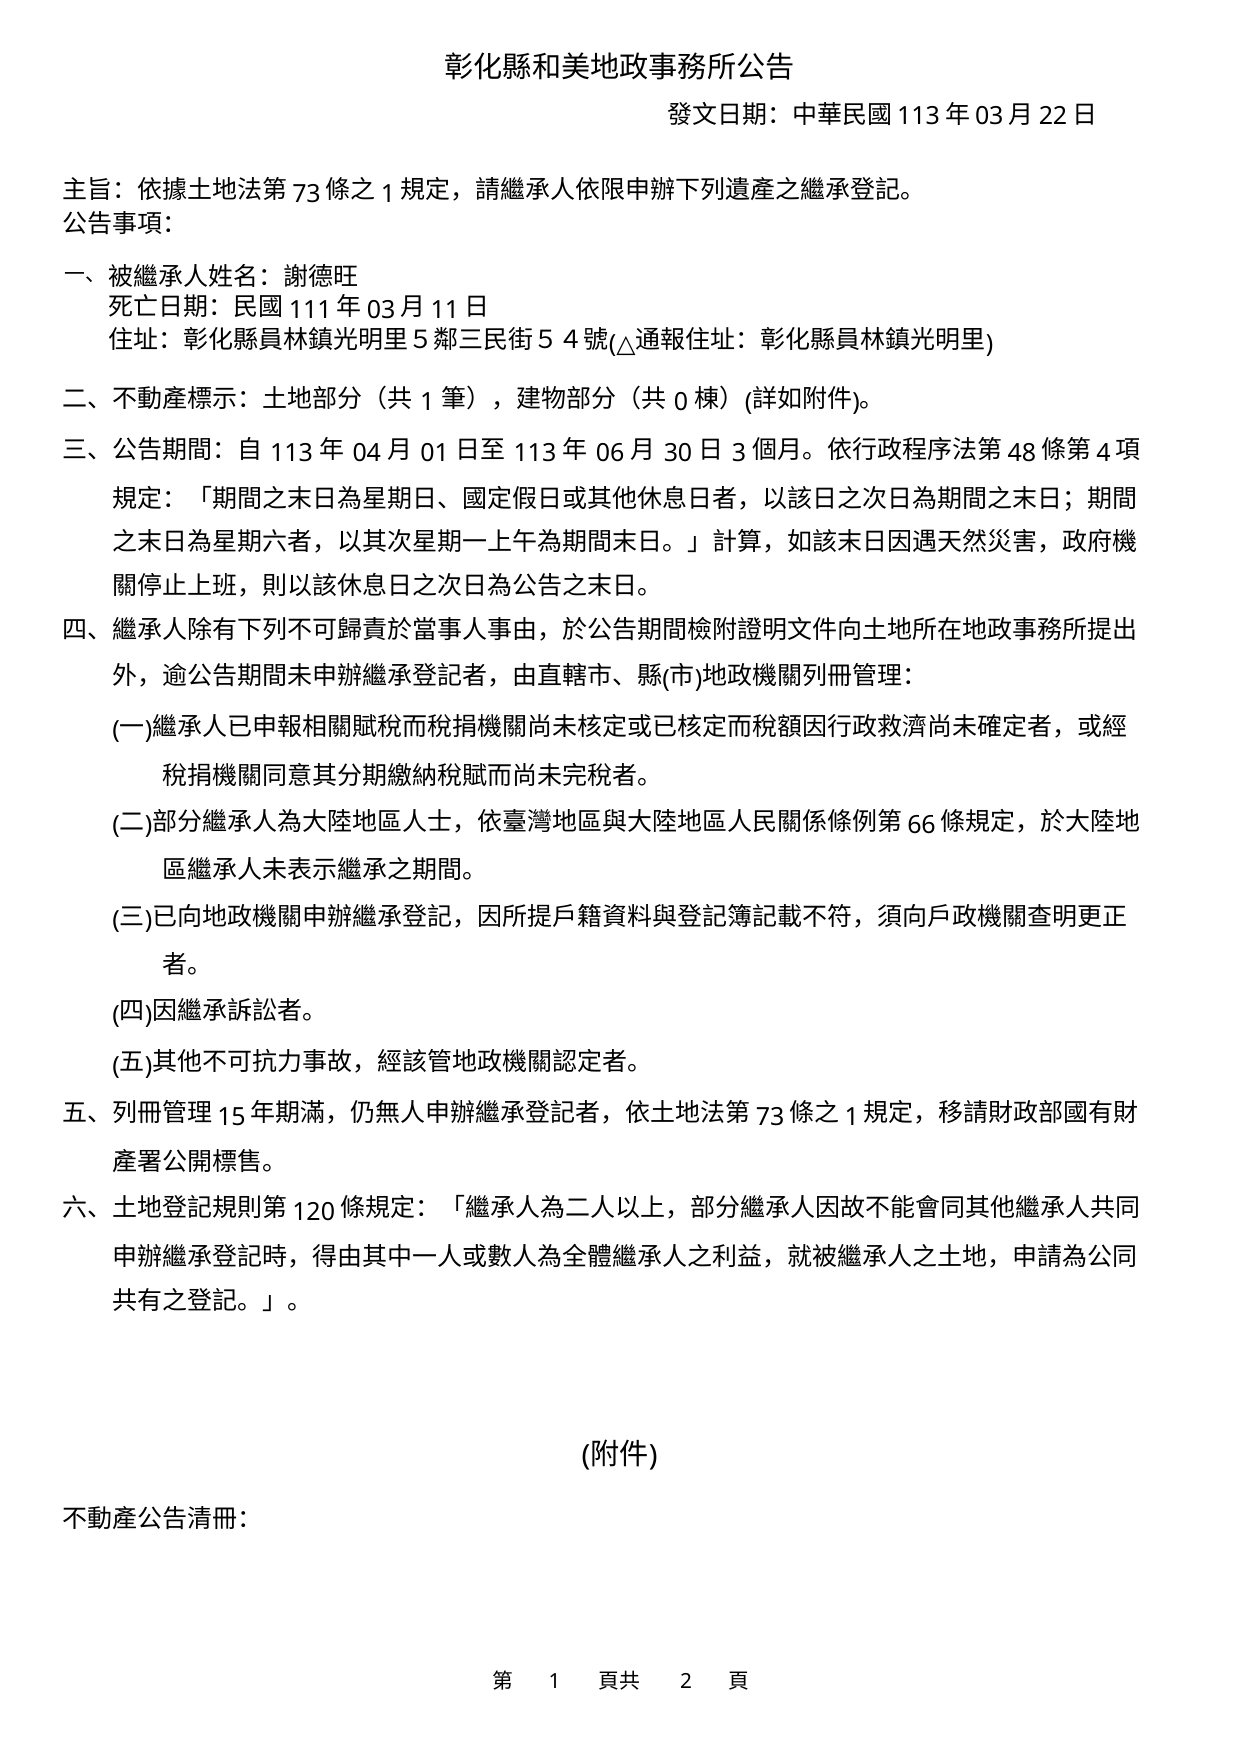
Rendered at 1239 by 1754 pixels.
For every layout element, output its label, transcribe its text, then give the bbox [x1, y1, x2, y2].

table_header [1177, 0, 1239, 41]
table_cell [62, 1661, 109, 1701]
table_cell 頁共 [585, 1661, 653, 1701]
table_cell 彰化縣和美地政事務所公告 [62, 41, 1177, 94]
table_cell 被繼承人姓名：謝德旺 死亡日期：民國111年03月11日 住址：彰化縣員林鎮光明里５鄰三民街５４號(△通報住址：彰化縣員林鎮光明里) [109, 263, 1177, 384]
table_cell [1177, 1557, 1239, 1661]
table_cell [1177, 1383, 1239, 1423]
table_cell [0, 135, 62, 176]
table_cell [523, 1383, 585, 1423]
table_cell [667, 1557, 718, 1661]
table_cell [523, 135, 585, 176]
table_cell [109, 1557, 482, 1661]
table_header [483, 0, 523, 41]
table_cell [653, 1557, 667, 1661]
table_cell [62, 314, 109, 384]
table_header [109, 0, 482, 41]
table_cell [1177, 384, 1239, 1383]
table_cell [62, 1557, 109, 1661]
table_cell [0, 1424, 62, 1485]
table_cell [718, 135, 759, 176]
table_cell 二、不動產標示：土地部分（共 1 筆），建物部分（共 0 棟）(詳如附件)。 三、公告期間：自 113 年 04 月 01 日至 113 年 06 月 30 日 3 個月。依行政程序法第48條第4項 規定：「期間之末日為星期日、國定假日或其他休息日者，以該日之次日為期間之末日；期間 之末日為星期六者，以其次星期一上午為期間末日。」計算，如該末日因遇天然災害，政府機 關停止上班，則以該休息日之次日為公告之末日。 四、繼承人除有下列不可歸責於當事人事由，於公告期間檢附證明文件向土地所在地政事務所提出 外，逾公告期間未申辦繼承登記者，由直轄市、縣(市)地政機關列冊管理： (一)繼承人已申報相關賦稅而稅捐機關尚未核定或已核定而稅額因行政救濟尚未確定者，或經 稅捐機關同意其分期繳納稅賦而尚未完稅者。 (二)部分繼承人為大陸地區人士，依臺灣地區與大陸地區人民關係條例第66條規定，於大陸地 區繼承人未表示繼承之期間。 (三)已向地政機關申辦繼承登記，因所提戶籍資料與登記簿記載不符，須向戶政機關查明更正 者。 (四)因繼承訴訟者。 (五)其他不可抗力事故，經該管地政機關認定者。 五、列冊管理15年期滿，仍無人申辦繼承登記者，依土地法第73條之1規定，移請財政部國有財 產署公開標售。 六、土地登記規則第120條規定：「繼承人為二人以上，部分繼承人因故不能會同其他繼承人共同 申辦繼承登記時，得由其中一人或數人為全體繼承人之利益，就被繼承人之土地，申請為公同 共有之登記。」。 [62, 384, 1177, 1383]
table_cell [62, 95, 109, 135]
table_cell [0, 263, 62, 313]
table_cell (附件) [62, 1424, 1177, 1485]
table_cell [1177, 263, 1239, 313]
table_cell [0, 95, 62, 135]
table_header [653, 0, 667, 41]
table_cell [62, 135, 109, 176]
table_cell [483, 1383, 523, 1423]
table_cell [523, 1557, 585, 1661]
table_header [667, 0, 718, 41]
table_cell [0, 384, 62, 1383]
table_header [0, 0, 62, 41]
table_cell 1 [523, 1661, 585, 1701]
table_cell [109, 95, 482, 135]
table_cell [667, 1383, 718, 1423]
table_cell [0, 1485, 62, 1557]
table_cell 頁 [718, 1661, 759, 1701]
table_header [718, 0, 759, 41]
table_cell [109, 1661, 482, 1701]
table_cell [62, 1383, 109, 1423]
table_cell [483, 95, 523, 135]
table_cell [1177, 246, 1239, 262]
table_cell [483, 135, 523, 176]
table_cell [718, 1383, 759, 1423]
table_cell [759, 1661, 1177, 1701]
table_cell [1177, 1661, 1239, 1701]
table_cell [483, 1557, 523, 1661]
table_cell [667, 135, 718, 176]
table_cell [759, 135, 1177, 176]
table_cell [1177, 1485, 1239, 1557]
table_cell [585, 1557, 653, 1661]
table_cell [0, 314, 62, 384]
table_cell 主旨：依據土地法第73條之1規定，請繼承人依限申辦下列遺產之繼承登記。 公告事項： [62, 176, 1177, 262]
table_cell [653, 135, 667, 176]
table_cell 第 [483, 1661, 523, 1701]
table_cell [1177, 95, 1239, 135]
table_cell [759, 1557, 1177, 1661]
table_header [585, 0, 653, 41]
table_cell 發文日期：中華民國113年03月22日 [667, 95, 1177, 135]
table_cell [1177, 135, 1239, 176]
table_cell [0, 246, 62, 262]
table_cell [0, 41, 62, 94]
table_cell [0, 1557, 62, 1661]
table_cell [109, 135, 482, 176]
table_cell [1177, 176, 1239, 246]
table_cell [585, 95, 653, 135]
table_cell [718, 1557, 759, 1661]
table_cell [0, 1383, 62, 1423]
table_cell [0, 1661, 62, 1701]
table_cell 一、 [62, 263, 109, 313]
table_cell [0, 176, 62, 246]
table_cell [1177, 41, 1239, 94]
table_cell [759, 1383, 1177, 1423]
table_cell [1177, 1424, 1239, 1485]
table_header [759, 0, 1177, 41]
table_cell [1177, 314, 1239, 384]
table_cell [653, 95, 667, 135]
table_cell [585, 135, 653, 176]
table_header [62, 0, 109, 41]
table_header [523, 0, 585, 41]
table_cell [585, 1383, 653, 1423]
table_cell [653, 1383, 667, 1423]
table_cell [109, 1383, 482, 1423]
table_cell [523, 95, 585, 135]
table_cell 不動產公告清冊： [62, 1485, 1177, 1557]
table_cell 2 [653, 1661, 718, 1701]
